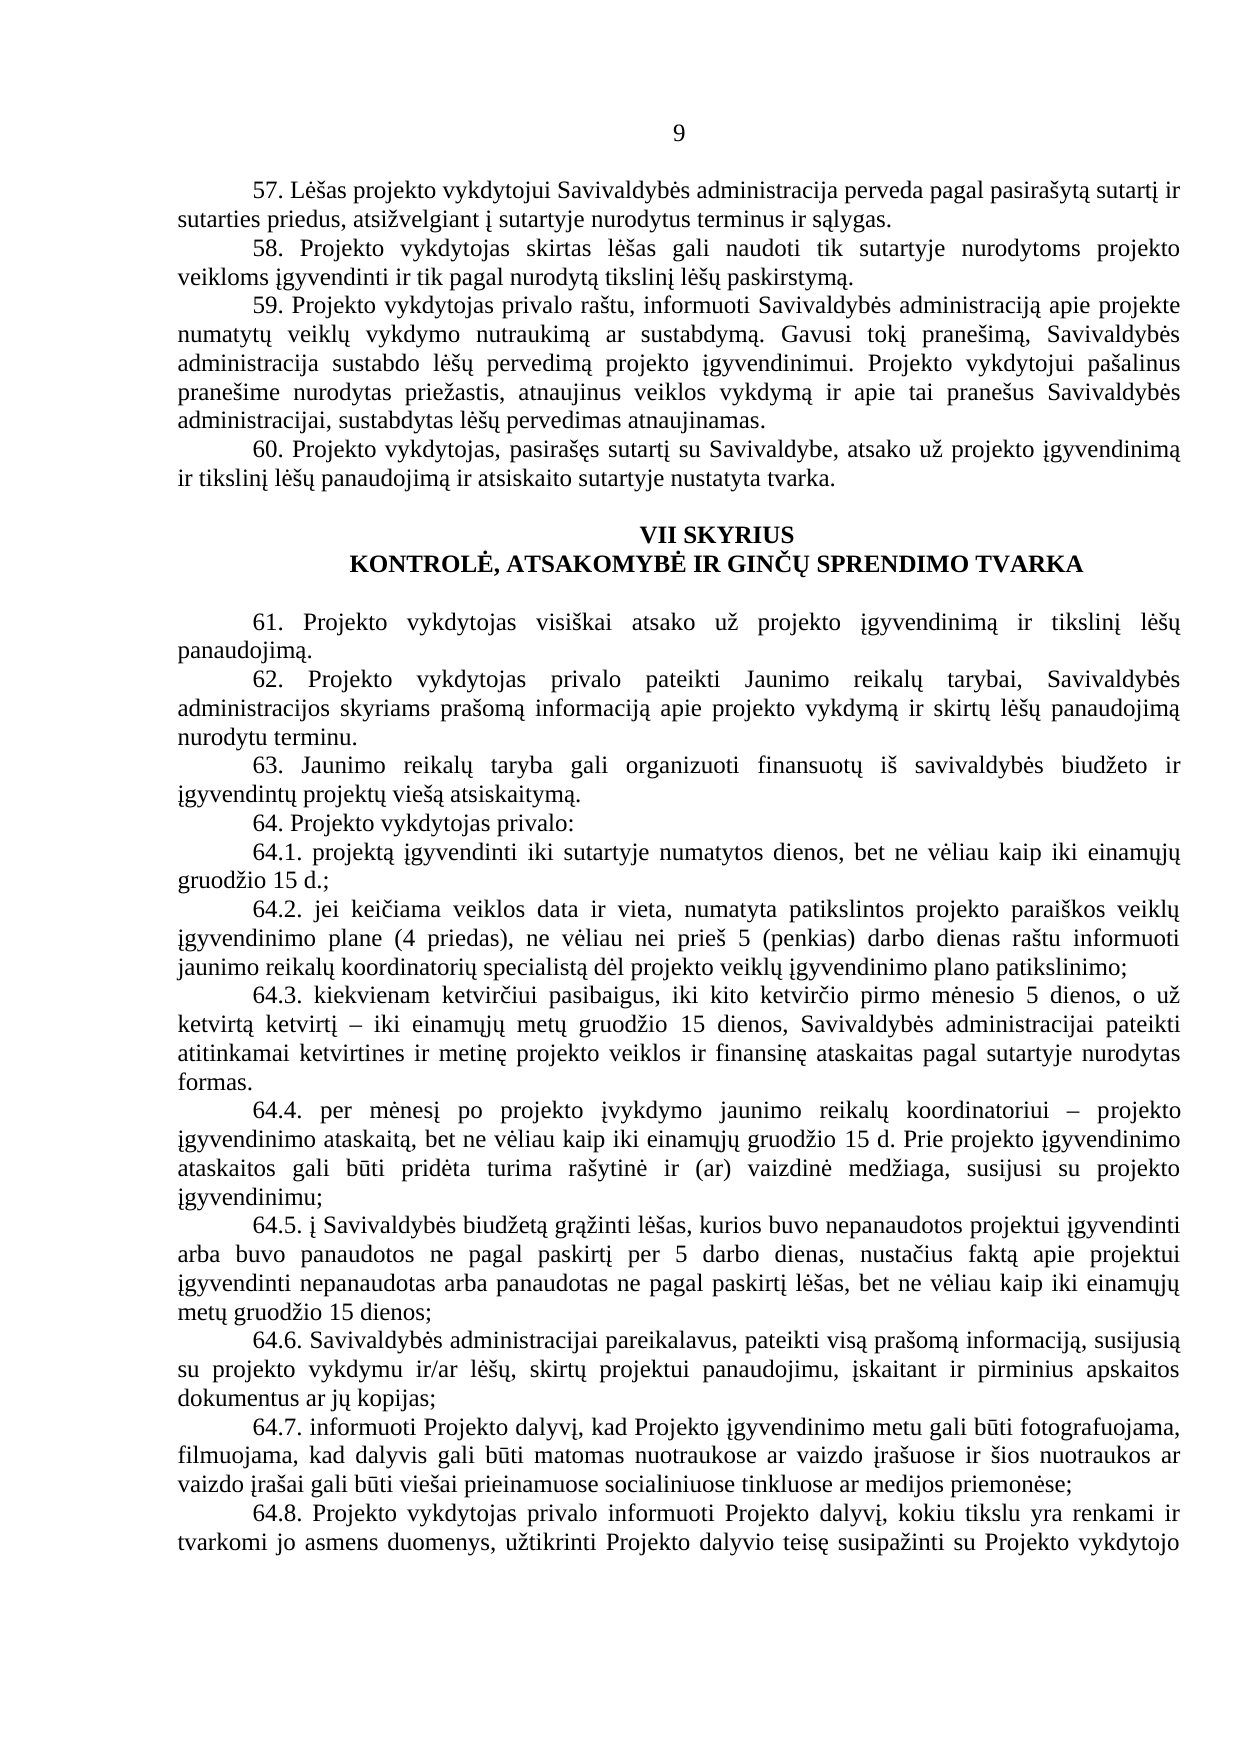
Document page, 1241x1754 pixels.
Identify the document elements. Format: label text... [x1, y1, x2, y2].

text 58. Projekto vykdytojas skirtas lėšas gali naudoti tik sutartyje nurodytoms projekto veikloms įgyvendinti ir tik pagal nurodytą tikslinį lėšų paskirstymą. [177, 233, 1181, 291]
text 64.4. per mėnesį po projekto įvykdymo jaunimo reikalų koordinatoriui – projekto įgyvendinimo ataskaitą, bet ne vėliau kaip iki einamųjų gruodžio 15 d. Prie projekto įgyvendinimo ataskaitos gali būti pridėta turima rašytinė ir (ar) vaizdinė medžiaga, susijusi su projekto įgyvendinimu; [177, 1096, 1181, 1211]
text 57. Lėšas projekto vykdytojui Savivaldybės administracija perveda pagal pasirašytą sutartį ir sutarties priedus, atsižvelgiant į sutartyje nurodytus terminus ir sąlygas. [177, 176, 1181, 233]
text 62. Projekto vykdytojas privalo pateikti Jaunimo reikalų tarybai, Savivaldybės administracijos skyriams prašomą informaciją apie projekto vykdymą ir skirtų lėšų panaudojimą nurodytu terminu. [177, 664, 1181, 751]
text 64.2. jei keičiama veiklos data ir vieta, numatyta patikslintos projekto paraiškos veiklų įgyvendinimo plane (4 priedas), ne vėliau nei prieš 5 (penkias) darbo dienas raštu informuoti jaunimo reikalų koordinatorių specialistą dėl projekto veiklų įgyvendinimo plano patikslinimo; [177, 894, 1181, 981]
text 63. Jaunimo reikalų taryba gali organizuoti finansuotų iš savivaldybės biudžeto ir įgyvendintų projektų viešą atsiskaitymą. [177, 751, 1181, 808]
text KONTROLĖ, ATSAKOMYBĖ IR GINČŲ SPRENDIMO TVARKA [177, 549, 1181, 578]
text 64.3. kiekvienam ketvirčiui pasibaigus, iki kito ketvirčio pirmo mėnesio 5 dienos, o už ketvirtą ketvirtį – iki einamųjų metų gruodžio 15 dienos, Savivaldybės administracijai pateikti atitinkamai ketvirtines ir metinę projekto veiklos ir finansinę ataskaitas pagal sutartyje nurodytas formas. [177, 981, 1181, 1096]
text VII SKYRIUS [177, 521, 1181, 549]
text 64.6. Savivaldybės administracijai pareikalavus, pateikti visą prašomą informaciją, susijusią su projekto vykdymu ir/ar lėšų, skirtų projektui panaudojimu, įskaitant ir pirminius apskaitos dokumentus ar jų kopijas; [177, 1326, 1181, 1412]
text 64.7. informuoti Projekto dalyvį, kad Projekto įgyvendinimo metu gali būti fotografuojama, filmuojama, kad dalyvis gali būti matomas nuotraukose ar vaizdo įrašuose ir šios nuotraukos ar vaizdo įrašai gali būti viešai prieinamuose socialiniuose tinkluose ar medijos priemonėse; [177, 1412, 1181, 1498]
text 64.8. Projekto vykdytojas privalo informuoti Projekto dalyvį, kokiu tikslu yra renkami ir tvarkomi jo asmens duomenys, užtikrinti Projekto dalyvio teisę susipažinti su Projekto vykdytojo [177, 1498, 1181, 1556]
text 59. Projekto vykdytojas privalo raštu, informuoti Savivaldybės administraciją apie projekte numatytų veiklų vykdymo nutraukimą ar sustabdymą. Gavusi tokį pranešimą, Savivaldybės administracija sustabdo lėšų pervedimą projekto įgyvendinimui. Projekto vykdytojui pašalinus pranešime nurodytas priežastis, atnaujinus veiklos vykdymą ir apie tai pranešus Savivaldybės administracijai, sustabdytas lėšų pervedimas atnaujinamas. [177, 291, 1181, 434]
text 61. Projekto vykdytojas visiškai atsako už projekto įgyvendinimą ir tikslinį lėšų panaudojimą. [177, 607, 1181, 664]
text 64.5. į Savivaldybės biudžetą grąžinti lėšas, kurios buvo nepanaudotos projektui įgyvendinti arba buvo panaudotos ne pagal paskirtį per 5 darbo dienas, nustačius faktą apie projektui įgyvendinti nepanaudotas arba panaudotas ne pagal paskirtį lėšas, bet ne vėliau kaip iki einamųjų metų gruodžio 15 dienos; [177, 1211, 1181, 1326]
text 64. Projekto vykdytojas privalo: [177, 808, 1181, 837]
text 60. Projekto vykdytojas, pasirašęs sutartį su Savivaldybe, atsako už projekto įgyvendinimą ir tikslinį lėšų panaudojimą ir atsiskaito sutartyje nustatyta tvarka. [177, 434, 1181, 492]
text 64.1. projektą įgyvendinti iki sutartyje numatytos dienos, bet ne vėliau kaip iki einamųjų gruodžio 15 d.; [177, 837, 1181, 894]
